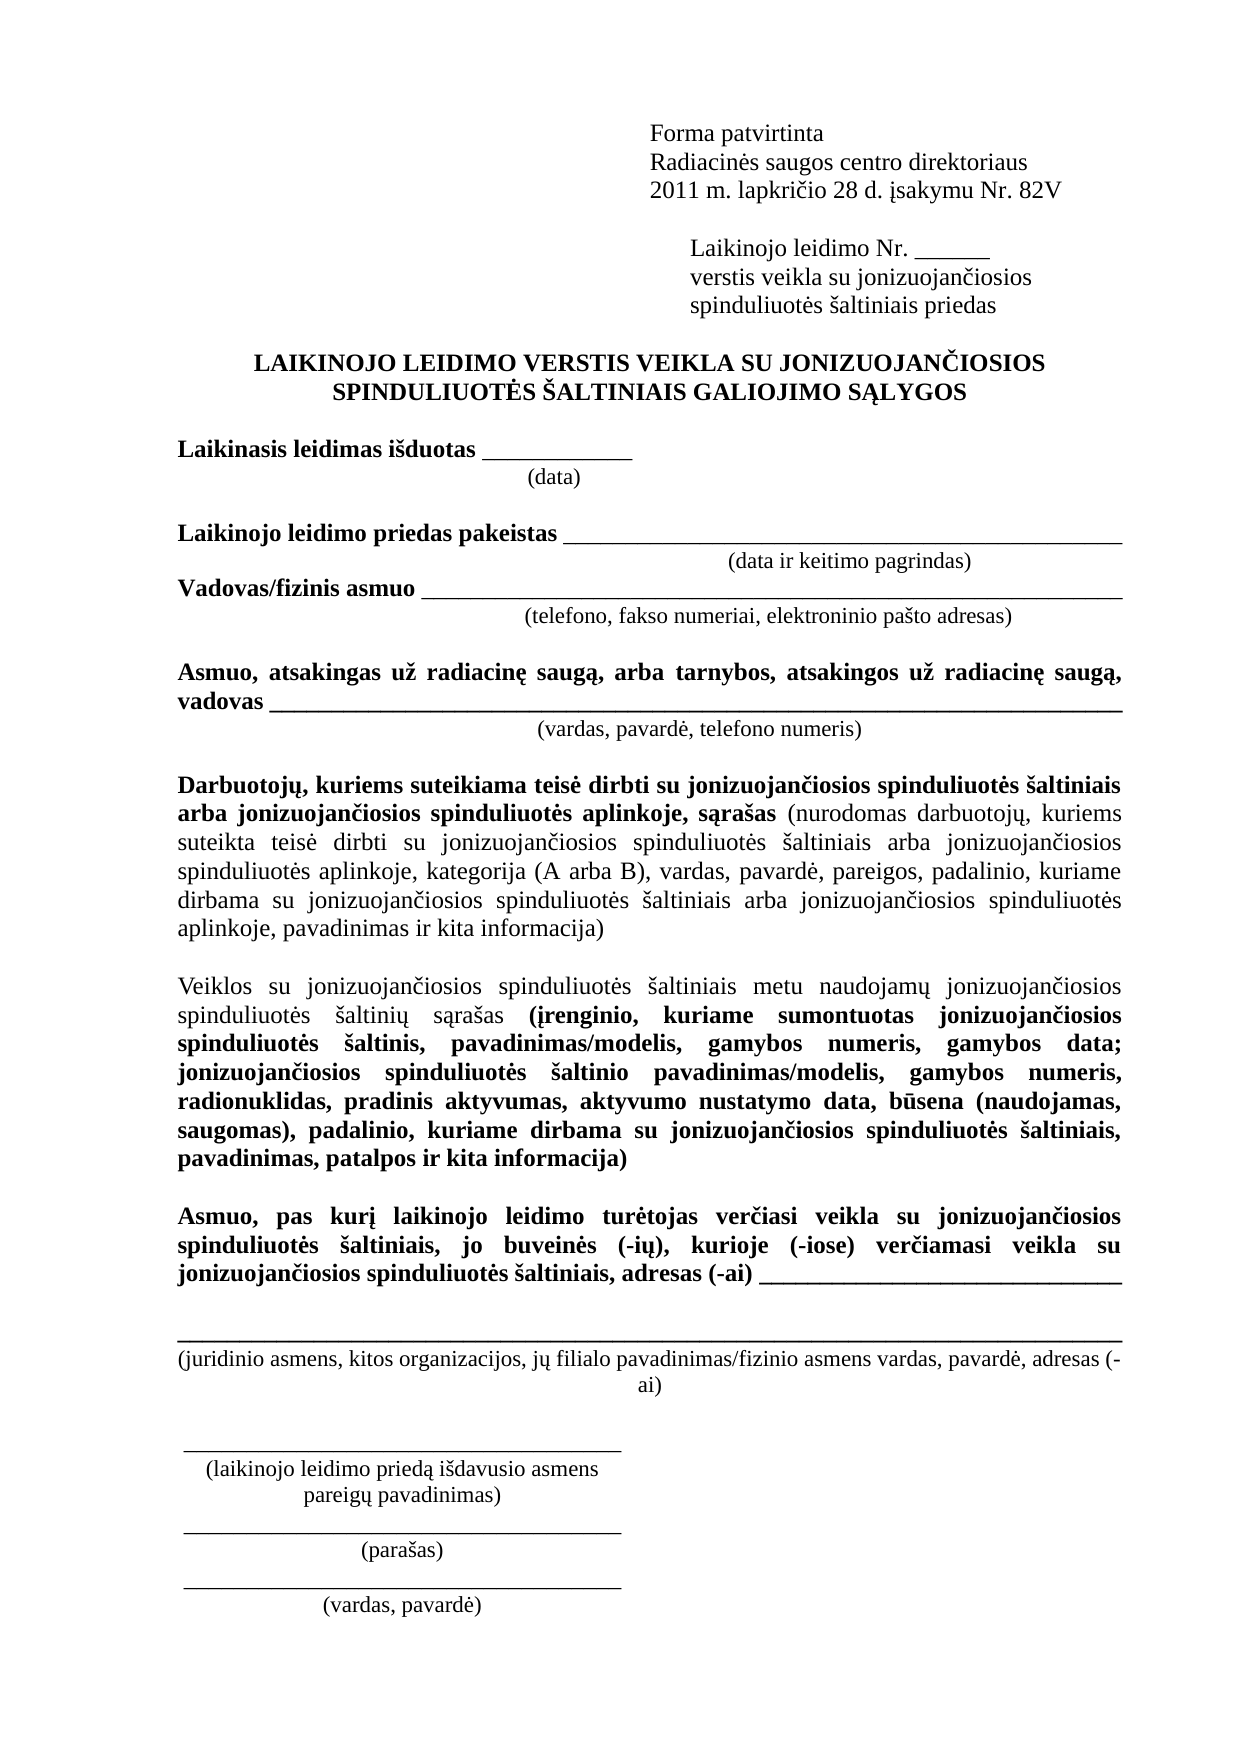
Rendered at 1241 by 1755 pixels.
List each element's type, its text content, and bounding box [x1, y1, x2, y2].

text (vardas, pavardė) [177, 1592, 627, 1618]
text Laikinojo leidimo Nr. ______ [690, 233, 1122, 262]
text 2011 m. lapkričio 28 d. įsakymu Nr. 82V [649, 176, 1122, 204]
text ___________________________________ [177, 1508, 627, 1536]
text asmuo, atsakingas už radiacinę saugą, arba tarnybos, atsakingos už radiacinę saugą, vadovas [177, 657, 1122, 715]
text (parašas) [177, 1536, 627, 1563]
text Laikinojo leidimo priedas pakeistas [177, 518, 1122, 547]
text Radiacinės saugos centro direktoriaus [649, 147, 1122, 176]
text ___________________________________ [177, 1563, 627, 1592]
text (vardas, pavardė, telefono numeris) [277, 715, 1122, 741]
text Forma patvirtinta [649, 118, 1122, 147]
text Laikinojo leidimo VERSTIS VEIKLA SU JONIZUOJANČIOSIOS SPINDULIUOTĖS ŠALTINIAIS GALIOJIMO SĄLYGOS [177, 348, 1122, 406]
text Laikinasis leidimas išduotas ____________ [177, 434, 1122, 463]
text (laikinojo leidimo priedą išdavusio asmens pareigų pavadinimas) [177, 1455, 627, 1508]
text Veiklos su jonizuojančiosios spinduliuotės šaltiniais metu naudojamų jonizuojančiosios spinduliuotės šaltinių sąrašas (įrenginio, kuriame sumontuotas jonizuojančiosios spinduliuotės šaltinis, pavadinimas/modelis, gamybos numeris, gamybos data; jonizuojančiosios spinduliuotės šaltinio pavadinimas/modelis, gamybos numeris, radionuklidas, pradinis aktyvumas, aktyvumo nustatymo data, būsena (naudojamas, saugomas), padalinio, kuriame dirbama su jonizuojančiosios spinduliuotės šaltiniais, pavadinimas, patalpos ir kita informacija) [177, 971, 1122, 1172]
text (data) [527, 463, 1122, 489]
text Asmuo, pas kurį laikinojo leidimo turėtojas verčiasi veikla su jonizuojančiosios spinduliuotės šaltiniais, jo buveinės (-ių), kurioje (-iose) verčiamasi veikla su jonizuojančiosios spinduliuotės šaltiniais, adresas (-ai) [177, 1201, 1122, 1287]
text (juridinio asmens, kitos organizacijos, jų filialo pavadinimas/fizinio asmens vardas, pavardė, adresas (-ai) [177, 1345, 1122, 1397]
text Darbuotojų, kuriems suteikiama teisė dirbti su jonizuojančiosios spinduliuotės šaltiniais arba jonizuojančiosios spinduliuotės aplinkoje, sąrašas (nurodomas darbuotojų, kuriems suteikta teisė dirbti su jonizuojančiosios spinduliuotės šaltiniais arba jonizuojančiosios spinduliuotės aplinkoje, kategorija (A arba B), vardas, pavardė, pareigos, padalinio, kuriame dirbama su jonizuojančiosios spinduliuotės šaltiniais arba jonizuojančiosios spinduliuotės aplinkoje, pavadinimas ir kita informacija) [177, 770, 1122, 942]
text verstis veikla su jonizuojančiosios spinduliuotės šaltiniais priedas [690, 262, 1122, 319]
text (data ir keitimo pagrindas) [577, 547, 1122, 573]
text (telefono, fakso numeriai, elektroninio pašto adresas) [415, 602, 1122, 628]
text Vadovas/fizinis asmuo [177, 573, 1122, 602]
text ___________________________________ [177, 1426, 627, 1455]
text _ [177, 1316, 1122, 1341]
